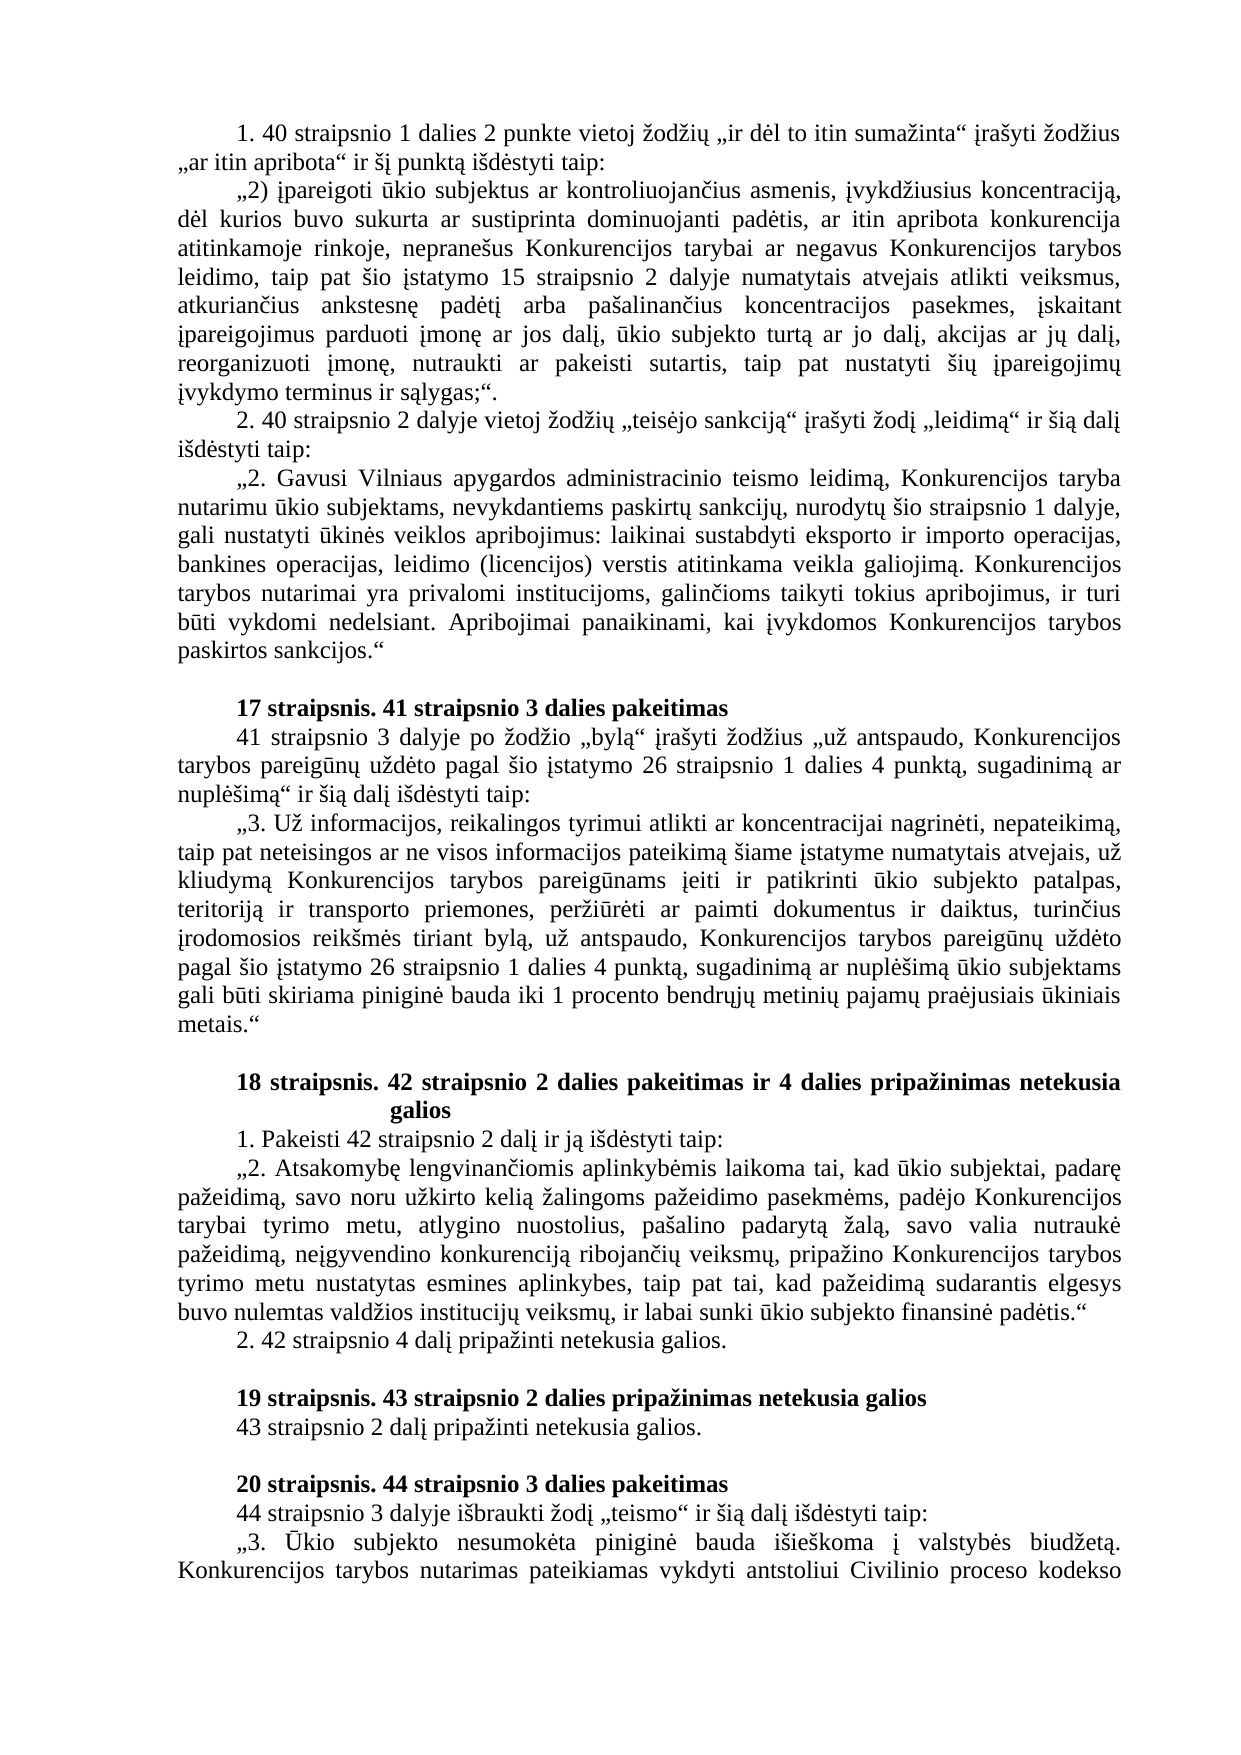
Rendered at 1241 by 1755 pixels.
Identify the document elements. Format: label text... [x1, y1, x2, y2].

text „3. Už informacijos, reikalingos tyrimui atlikti ar koncentracijai nagrinėti, nepateikimą, taip pat neteisingos ar ne visos informacijos pateikimą šiame įstatyme numatytais atvejais, už kliudymą Konkurencijos tarybos pareigūnams įeiti ir patikrinti ūkio subjekto patalpas, teritoriją ir transporto priemones, peržiūrėti ar paimti dokumentus ir daiktus, turinčius įrodomosios reikšmės tiriant bylą, už antspaudo, Konkurencijos tarybos pareigūnų uždėto pagal šio įstatymo 26 straipsnio 1 dalies 4 punktą, sugadinimą ar nuplėšimą ūkio subjektams gali būti skiriama piniginė bauda iki 1 procento bendrųjų metinių pajamų praėjusiais ūkiniais metais.“ [177, 808, 1122, 1038]
text 44 straipsnio 3 dalyje išbraukti žodį „teismo“ ir šią dalį išdėstyti taip: [177, 1498, 1122, 1527]
text 17 straipsnis. 41 straipsnio 3 dalies pakeitimas [177, 693, 1122, 722]
text 41 straipsnio 3 dalyje po žodžio „bylą“ įrašyti žodžius „už antspaudo, Konkurencijos tarybos pareigūnų uždėto pagal šio įstatymo 26 straipsnio 1 dalies 4 punktą, sugadinimą ar nuplėšimą“ ir šią dalį išdėstyti taip: [177, 722, 1122, 808]
text 43 straipsnio 2 dalį pripažinti netekusia galios. [177, 1412, 1122, 1441]
text „3. Ūkio subjekto nesumokėta piniginė bauda išieškoma į valstybės biudžetą. Konkurencijos tarybos nutarimas pateikiamas vykdyti antstoliui Civilinio proceso kodekso [177, 1527, 1122, 1584]
text 2. 42 straipsnio 4 dalį pripažinti netekusia galios. [177, 1326, 1122, 1354]
text 1. Pakeisti 42 straipsnio 2 dalį ir ją išdėstyti taip: [177, 1124, 1122, 1153]
text „2. Atsakomybę lengvinančiomis aplinkybėmis laikoma tai, kad ūkio subjektai, padarę pažeidimą, savo noru užkirto kelią žalingoms pažeidimo pasekmėms, padėjo Konkurencijos tarybai tyrimo metu, atlygino nuostolius, pašalino padarytą žalą, savo valia nutraukė pažeidimą, neįgyvendino konkurenciją ribojančių veiksmų, pripažino Konkurencijos tarybos tyrimo metu nustatytas esmines aplinkybes, taip pat tai, kad pažeidimą sudarantis elgesys buvo nulemtas valdžios institucijų veiksmų, ir labai sunki ūkio subjekto finansinė padėtis.“ [177, 1153, 1122, 1326]
text 2. 40 straipsnio 2 dalyje vietoj žodžių „teisėjo sankciją“ įrašyti žodį „leidimą“ ir šią dalį išdėstyti taip: [177, 406, 1122, 463]
text 20 straipsnis. 44 straipsnio 3 dalies pakeitimas [177, 1469, 1122, 1498]
text „2) įpareigoti ūkio subjektus ar kontroliuojančius asmenis, įvykdžiusius koncentraciją, dėl kurios buvo sukurta ar sustiprinta dominuojanti padėtis, ar itin apribota konkurencija atitinkamoje rinkoje, nepranešus Konkurencijos tarybai ar negavus Konkurencijos tarybos leidimo, taip pat šio įstatymo 15 straipsnio 2 dalyje numatytais atvejais atlikti veiksmus, atkuriančius ankstesnę padėtį arba pašalinančius koncentracijos pasekmes, įskaitant įpareigojimus parduoti įmonę ar jos dalį, ūkio subjekto turtą ar jo dalį, akcijas ar jų dalį, reorganizuoti įmonę, nutraukti ar pakeisti sutartis, taip pat nustatyti šių įpareigojimų įvykdymo terminus ir sąlygas;“. [177, 176, 1122, 406]
text 19 straipsnis. 43 straipsnio 2 dalies pripažinimas netekusia galios [177, 1383, 1122, 1412]
text 1. 40 straipsnio 1 dalies 2 punkte vietoj žodžių „ir dėl to itin sumažinta“ įrašyti žodžius „ar itin apribota“ ir šį punktą išdėstyti taip: [177, 118, 1122, 176]
text „2. Gavusi Vilniaus apygardos administracinio teismo leidimą, Konkurencijos taryba nutarimu ūkio subjektams, nevykdantiems paskirtų sankcijų, nurodytų šio straipsnio 1 dalyje, gali nustatyti ūkinės veiklos apribojimus: laikinai sustabdyti eksporto ir importo operacijas, bankines operacijas, leidimo (licencijos) verstis atitinkama veikla galiojimą. Konkurencijos tarybos nutarimai yra privalomi institucijoms, galinčioms taikyti tokius apribojimus, ir turi būti vykdomi nedelsiant. Apribojimai panaikinami, kai įvykdomos Konkurencijos tarybos paskirtos sankcijos.“ [177, 463, 1122, 664]
text 18 straipsnis. 42 straipsnio 2 dalies pakeitimas ir 4 dalies pripažinimas netekusia galios [236, 1067, 1122, 1124]
